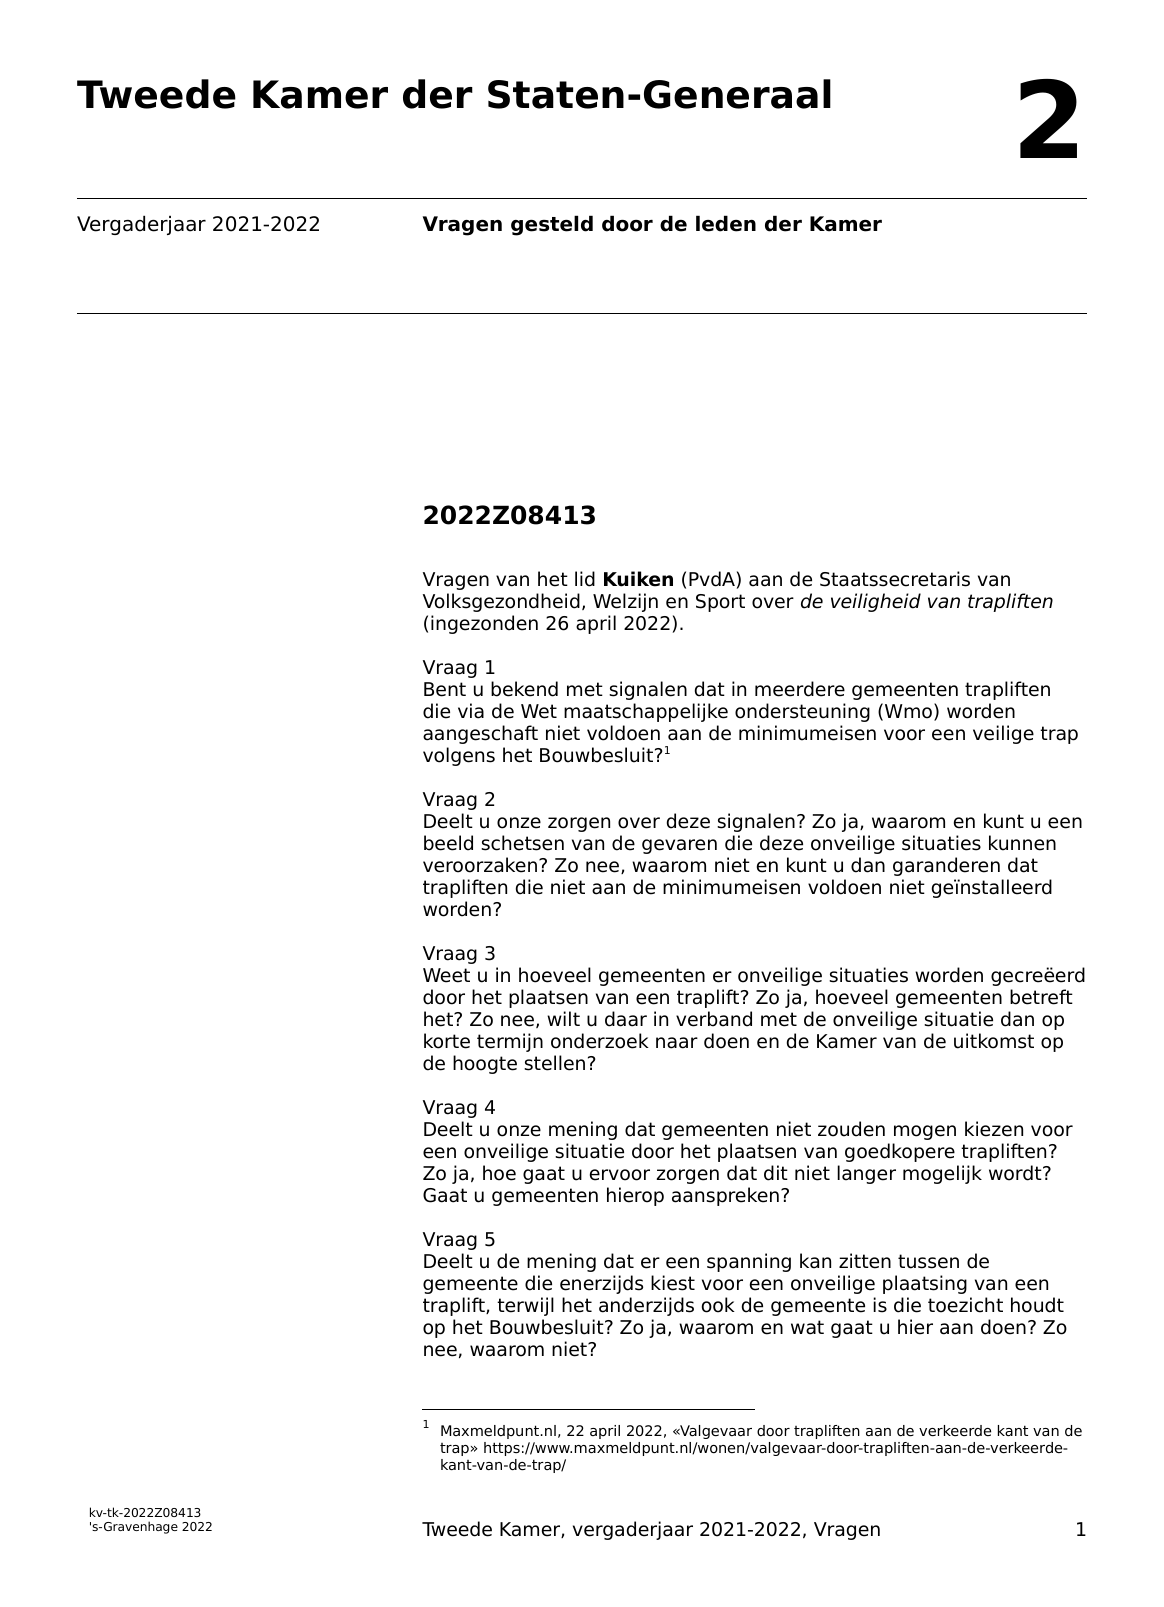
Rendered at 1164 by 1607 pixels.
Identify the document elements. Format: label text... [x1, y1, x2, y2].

text Vraag 3 [422, 943, 1087, 965]
text kv-tk-2022Z08413 [88, 1506, 323, 1520]
table_header Tweede Kamer der Staten-Generaal [77, 59, 886, 198]
text Maxmeldpunt.nl, 22 april 2022, «Valgevaar door trapliften aan de verkeerde kant van de trap» https://www.maxmeldpunt.nl/wonen/valgevaar-door-trapliften-aan-de-verkeerde-kant-van-de-trap/ [422, 1418, 1087, 1474]
text 's-Gravenhage 2022 [88, 1520, 323, 1534]
text Deelt u onze mening dat gemeenten niet zouden mogen kiezen voor een onveilige situatie door het plaatsen van goedkopere trapliften? Zo ja, hoe gaat u ervoor zorgen dat dit niet langer mogelijk wordt? Gaat u gemeenten hierop aanspreken? [422, 1119, 1087, 1207]
text Deelt u de mening dat er een spanning kan zitten tussen de gemeente die enerzijds kiest voor een onveilige plaatsing van een traplift, terwijl het anderzijds ook de gemeente is die toezicht houdt op het Bouwbesluit? Zo ja, waarom en wat gaat u hier aan doen? Zo nee, waarom niet? [422, 1251, 1087, 1361]
text Deelt u onze zorgen over deze signalen? Zo ja, waarom en kunt u een beeld schetsen van de gevaren die deze onveilige situaties kunnen veroorzaken? Zo nee, waarom niet en kunt u dan garanderen dat trapliften die niet aan de minimumeisen voldoen niet geïnstalleerd worden? [422, 811, 1087, 921]
text Bent u bekend met signalen dat in meerdere gemeenten trapliften die via de Wet maatschappelijke ondersteuning (Wmo) worden aangeschaft niet voldoen aan de minimumeisen voor een veilige trap volgens het Bouwbesluit? [422, 679, 1087, 767]
table_header 2 [886, 59, 1087, 198]
text Vragen van het lid Kuiken (PvdA) aan de Staatssecretaris van Volksgezondheid, Welzijn en Sport over de veiligheid van trapliften (ingezonden 26 april 2022). [422, 569, 1087, 635]
text 2022Z08413 [422, 501, 1087, 531]
table_cell Vergaderjaar 2021-2022 [77, 199, 422, 313]
text Vraag 4 [422, 1097, 1087, 1119]
text Weet u in hoeveel gemeenten er onveilige situaties worden gecreëerd door het plaatsen van een traplift? Zo ja, hoeveel gemeenten betreft het? Zo nee, wilt u daar in verband met de onveilige situatie dan op korte termijn onderzoek naar doen en de Kamer van de uitkomst op de hoogte stellen? [422, 965, 1087, 1075]
table_cell Vragen gesteld door de leden der Kamer [422, 199, 1087, 313]
text Vraag 2 [422, 789, 1087, 811]
text Vraag 5 [422, 1229, 1087, 1251]
text Vraag 1 [422, 657, 1087, 679]
